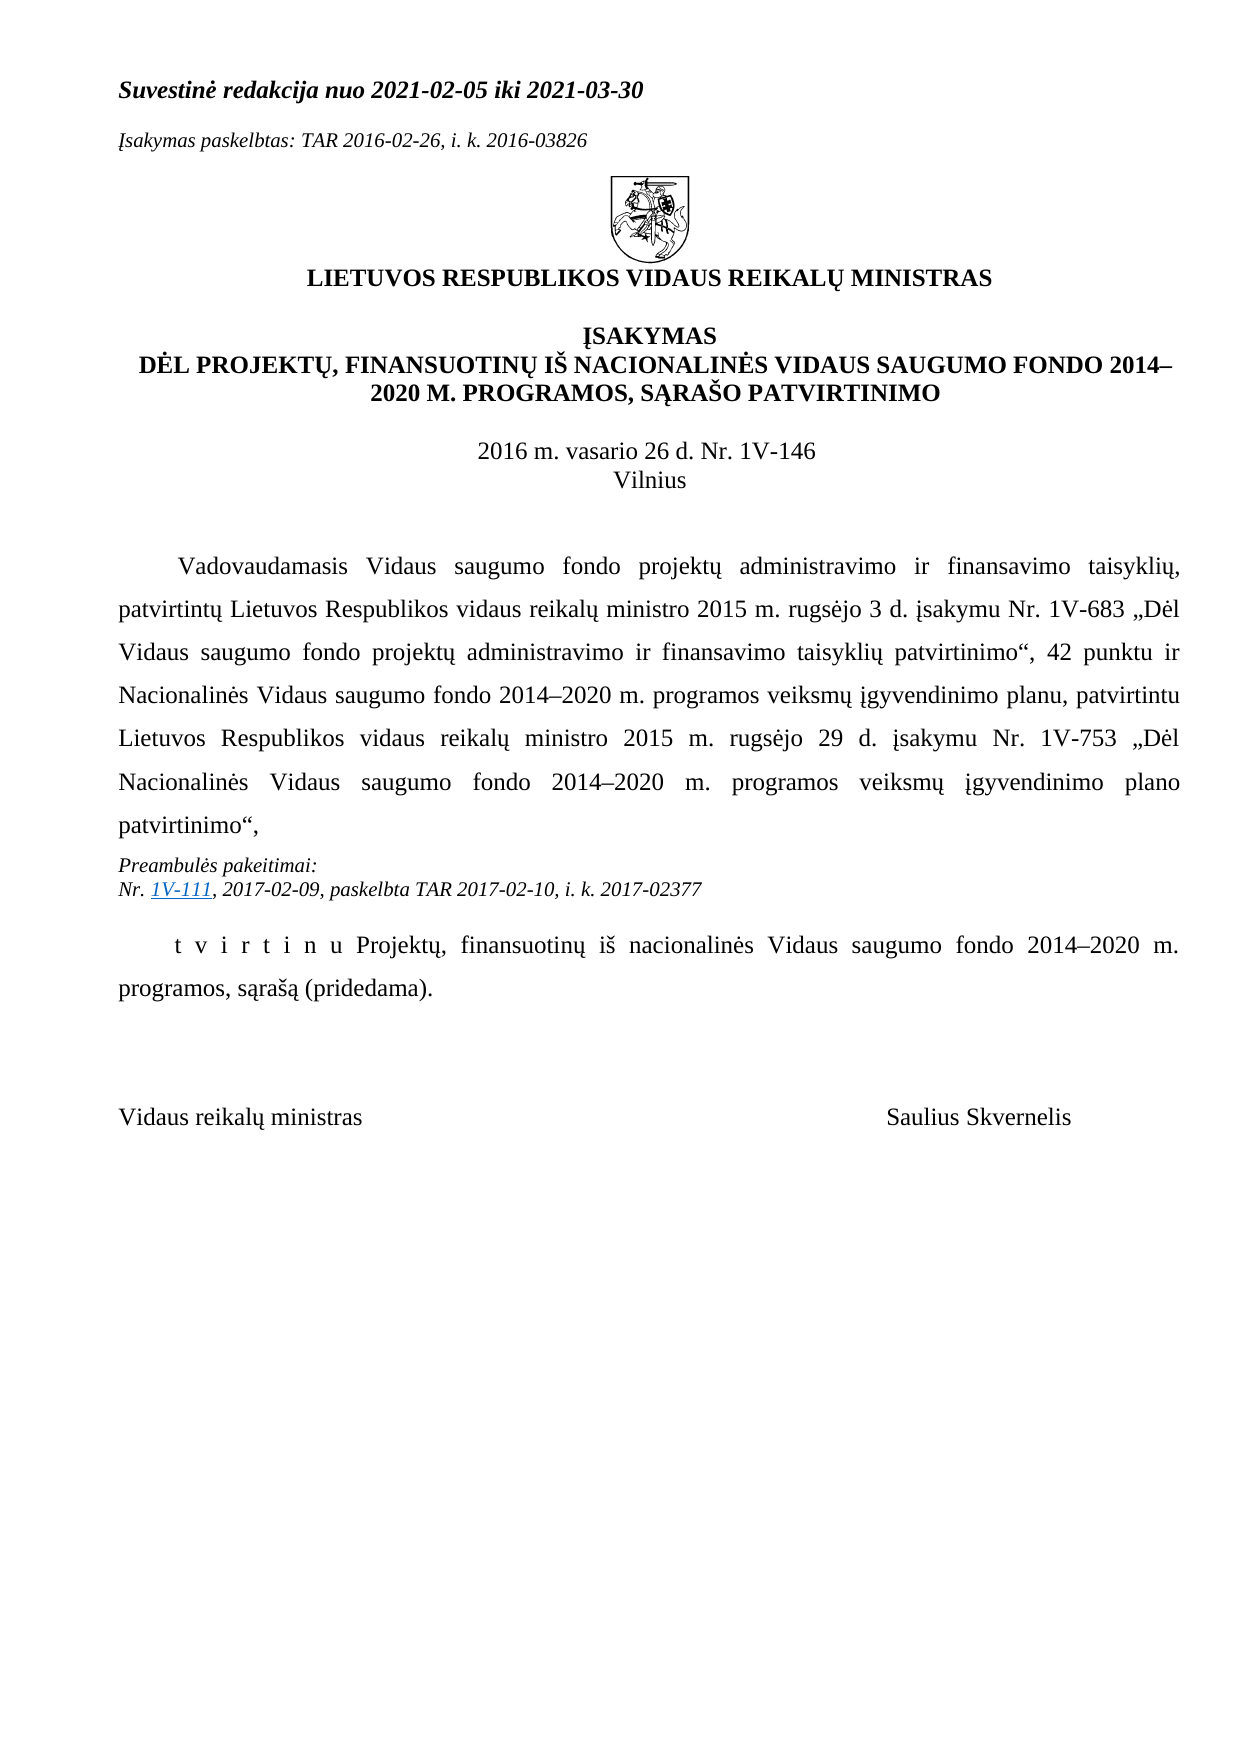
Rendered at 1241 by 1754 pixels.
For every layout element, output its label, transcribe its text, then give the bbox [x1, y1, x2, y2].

text Vidaus reikalų ministras Saulius Skvernelis [118, 1102, 1181, 1131]
text 2016 m. vasario 26 d. Nr. 1V-146 [118, 436, 1181, 465]
text DĖL PROJEKTŲ, FINANSUOTINŲ IŠ NACIONALINĖS VIDAUS SAUGUMO FONDO 2014–2020 M. PROGRAMOS, sąrašo patvirtinimo [130, 350, 1181, 407]
text t v i r t i n u Projektų, finansuotinų iš nacionalinės Vidaus saugumo fondo 2014–2020 m. programos, sąrašą (pridedama). [118, 930, 1181, 1002]
text LIETUVOS RESPUBLIKOS VIDAUS REIKALŲ MINISTRAS [118, 263, 1181, 292]
text Preambulės pakeitimai: [118, 853, 1181, 877]
text Suvestinė redakcija nuo 2021-02-05 iki 2021-03-30 [118, 75, 1181, 104]
text Nr. 1V-111, 2017-02-09, paskelbta TAR 2017-02-10, i. k. 2017-02377 [118, 877, 1181, 901]
text Vilnius [118, 465, 1181, 493]
text ĮSAKYMAS [118, 321, 1181, 350]
text Vadovaudamasis Vidaus saugumo fondo projektų administravimo ir finansavimo taisyklių, patvirtintų Lietuvos Respublikos vidaus reikalų ministro 2015 m. rugsėjo 3 d. įsakymu Nr. 1V-683 „Dėl Vidaus saugumo fondo projektų administravimo ir finansavimo taisyklių patvirtinimo“, 42 punktu ir Nacionalinės Vidaus saugumo fondo 2014–2020 m. programos veiksmų įgyvendinimo planu, patvirtintu Lietuvos Respublikos vidaus reikalų ministro 2015 m. rugsėjo 29 d. įsakymu Nr. 1V-753 „Dėl Nacionalinės Vidaus saugumo fondo 2014–2020 m. programos veiksmų įgyvendinimo plano patvirtinimo“, [118, 551, 1181, 838]
text Įsakymas paskelbtas: TAR 2016-02-26, i. k. 2016-03826 [118, 128, 1181, 152]
